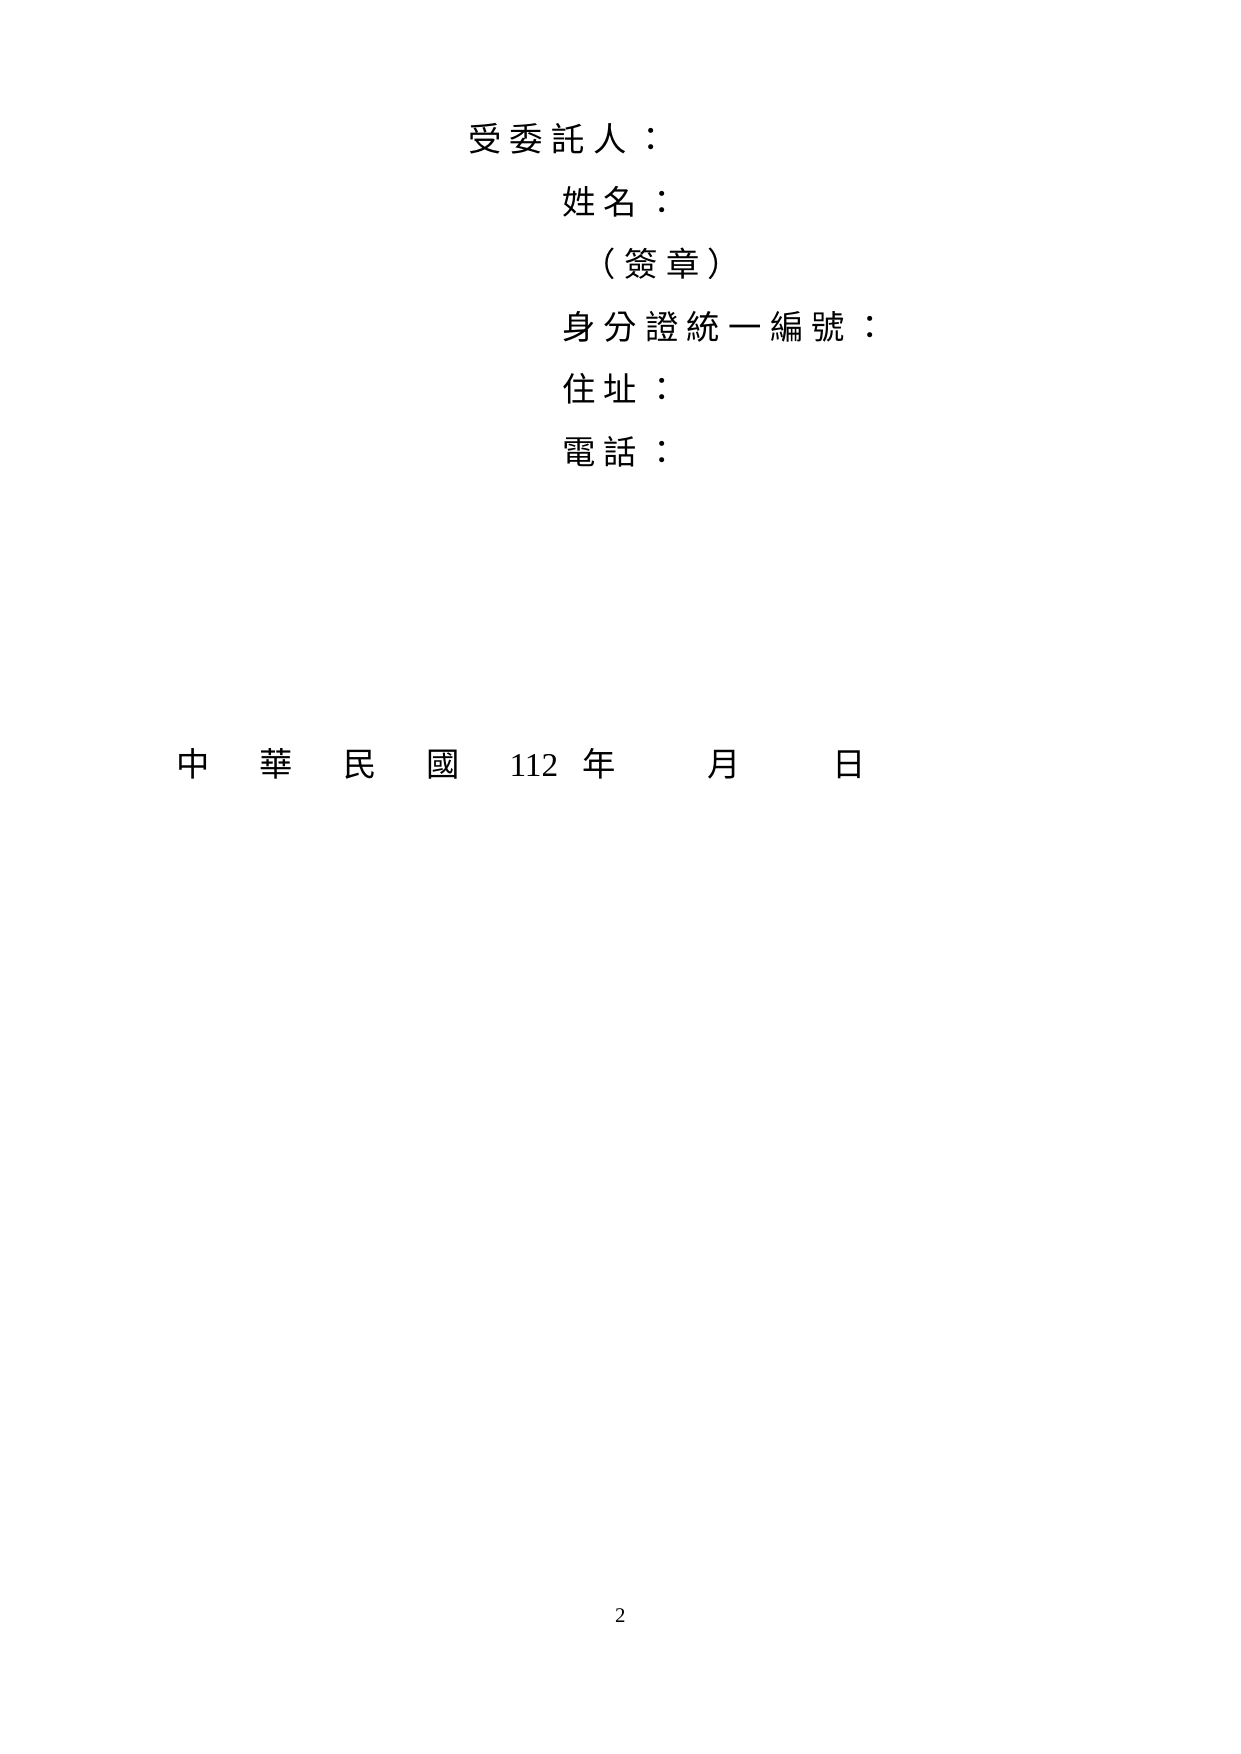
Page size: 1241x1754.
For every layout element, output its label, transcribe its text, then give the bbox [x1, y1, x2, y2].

text 受委託人： [120, 96, 1120, 158]
text 中 華 民 國 112 年 月 日 [170, 721, 1120, 783]
text 電話： [551, 408, 1120, 471]
text 姓名： （簽章） [551, 158, 1120, 283]
text 身分證統一編號： [120, 283, 1120, 346]
text 住址： [551, 346, 1120, 408]
